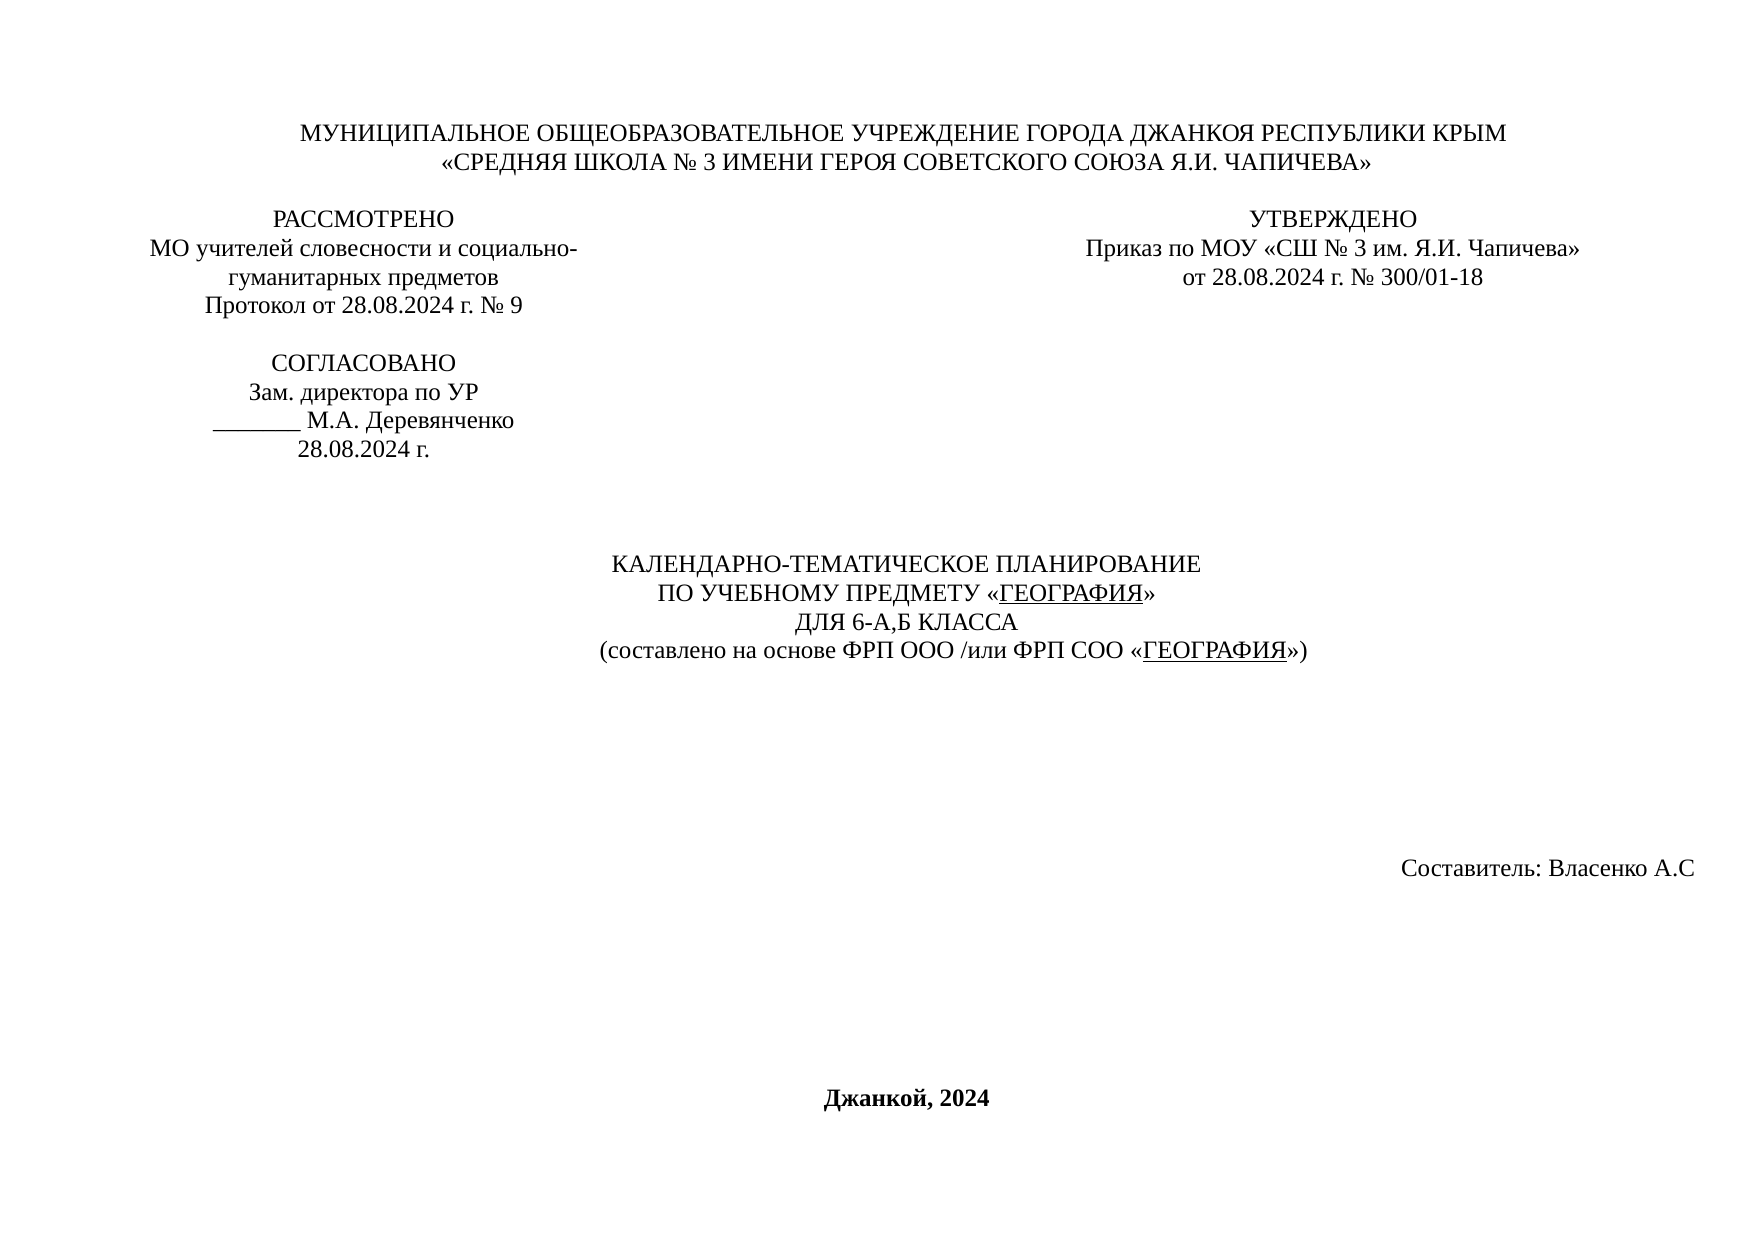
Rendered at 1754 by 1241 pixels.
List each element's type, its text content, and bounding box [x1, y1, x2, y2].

table_header РАССМОТРЕНО МО учителей словесности и социально-гуманитарных предметов Протокол от 28.08.2024 г. № 9 [107, 204, 620, 319]
text (составлено на основе ФРП ООО /или ФРП СОО «ГЕОГРАФИЯ») [118, 636, 1695, 664]
table_header УТВЕРЖДЕНО Приказ по МОУ «СШ № 3 им. Я.И. Чапичева» от 28.08.2024 г. № 300/01-18 [1019, 204, 1647, 319]
table_header [620, 204, 1019, 319]
text Джанкой, 2024 [118, 1083, 1695, 1112]
text МУНИЦИПАЛЬНОЕ ОБЩЕОБРАЗОВАТЕЛЬНОЕ УЧРЕЖДЕНИЕ ГОРОДА ДЖАНКОЯ РЕСПУБЛИКИ КРЫМ [118, 118, 1695, 147]
text КАЛЕНДАРНО-ТЕМАТИЧЕСКОЕ ПЛАНИРОВАНИЕ [118, 549, 1695, 578]
text Составитель: Власенко А.С [118, 853, 1695, 882]
text ПО УЧЕБНОМУ ПРЕДМЕТУ «ГЕОГРАФИЯ» [118, 578, 1695, 607]
text ДЛЯ 6-А,Б КЛАССА [118, 607, 1695, 636]
table_cell [1019, 319, 1647, 463]
text «СРЕДНЯЯ ШКОЛА № 3 ИМЕНИ ГЕРОЯ СОВЕТСКОГО СОЮЗА Я.И. ЧАПИЧЕВА» [118, 147, 1695, 176]
table_cell [620, 319, 1019, 463]
table_cell СОГЛАСОВАНО Зам. директора по УР _______ М.А. Деревянченко 28.08.2024 г. [107, 319, 620, 463]
